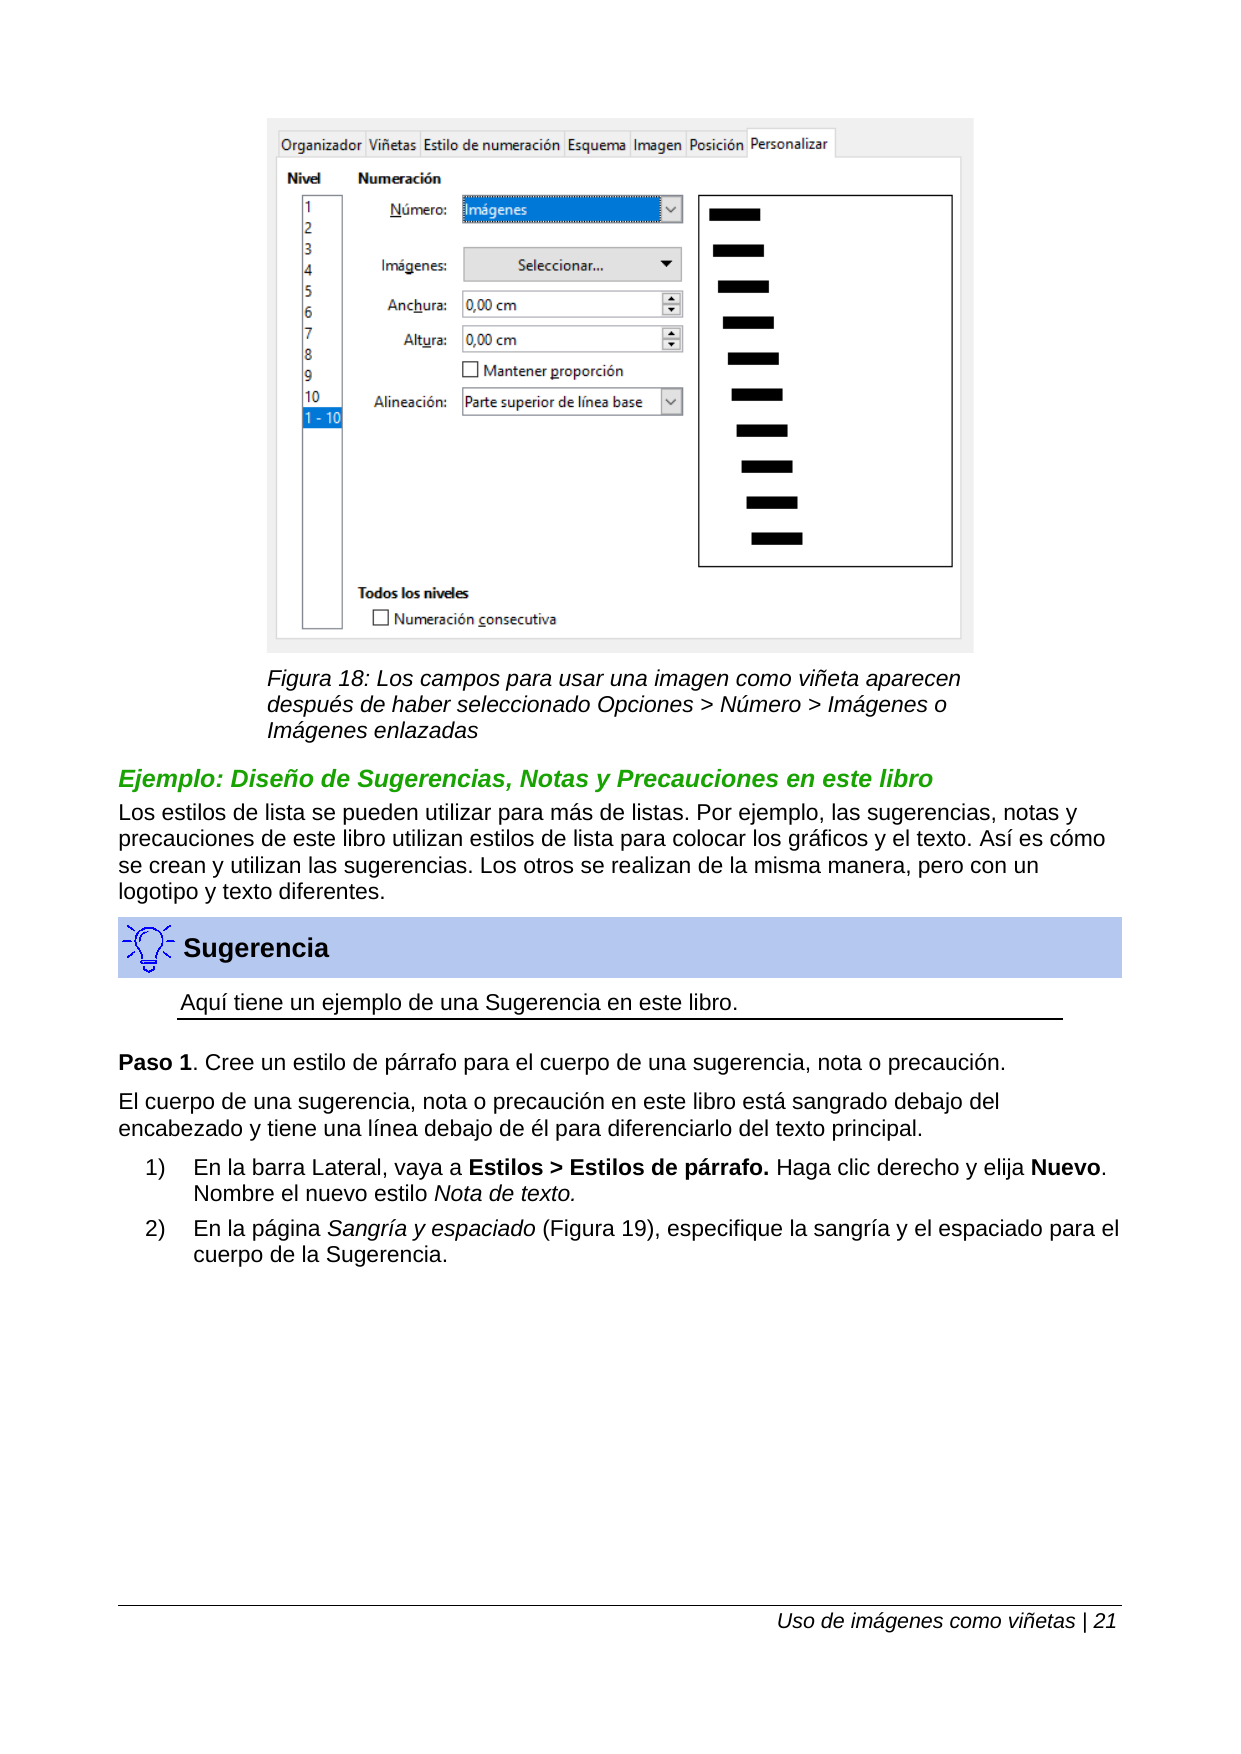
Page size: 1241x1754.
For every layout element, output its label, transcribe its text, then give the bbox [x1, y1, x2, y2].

text Figura 18: Los campos para usar una imagen como viñeta aparecen después de haber seleccionado Opciones > Número > Imágenes o Imágenes enlazadas [267, 664, 973, 743]
text El cuerpo de una sugerencia, nota o precaución en este libro está sangrado debajo del encabezado y tiene una línea debajo de él para diferenciarlo del texto principal. [118, 1088, 1122, 1141]
text Aquí tiene un ejemplo de una Sugerencia en este libro. [177, 985, 1063, 1018]
list En la barra Lateral, vaya a Estilos > Estilos de párrafo. Haga clic derecho y elija Nuevo. Nombre el nuevo estilo Nota de texto. [165, 1153, 1122, 1206]
subtitle Ejemplo: Diseño de Sugerencias, Notas y Precauciones en este libro [118, 764, 1122, 793]
text Paso 1. Cree un estilo de párrafo para el cuerpo de una sugerencia, nota o precaución. [118, 1049, 1122, 1076]
list En la página Sangría y espaciado (Figura 19), especifique la sangría y el espaciado para el cuerpo de la Sugerencia. [165, 1215, 1122, 1268]
subtitle Sugerencia [118, 917, 1122, 978]
picture [119, 917, 179, 977]
picture [266, 118, 974, 653]
text Los estilos de lista se pueden utilizar para más de listas. Por ejemplo, las sugerencias, notas y precauciones de este libro utilizan estilos de lista para colocar los gráficos y el texto. Así es cómo se crean y utilizan las sugerencias. Los otros se realizan de la misma manera, pero con un logotipo y texto diferentes. [118, 799, 1122, 904]
